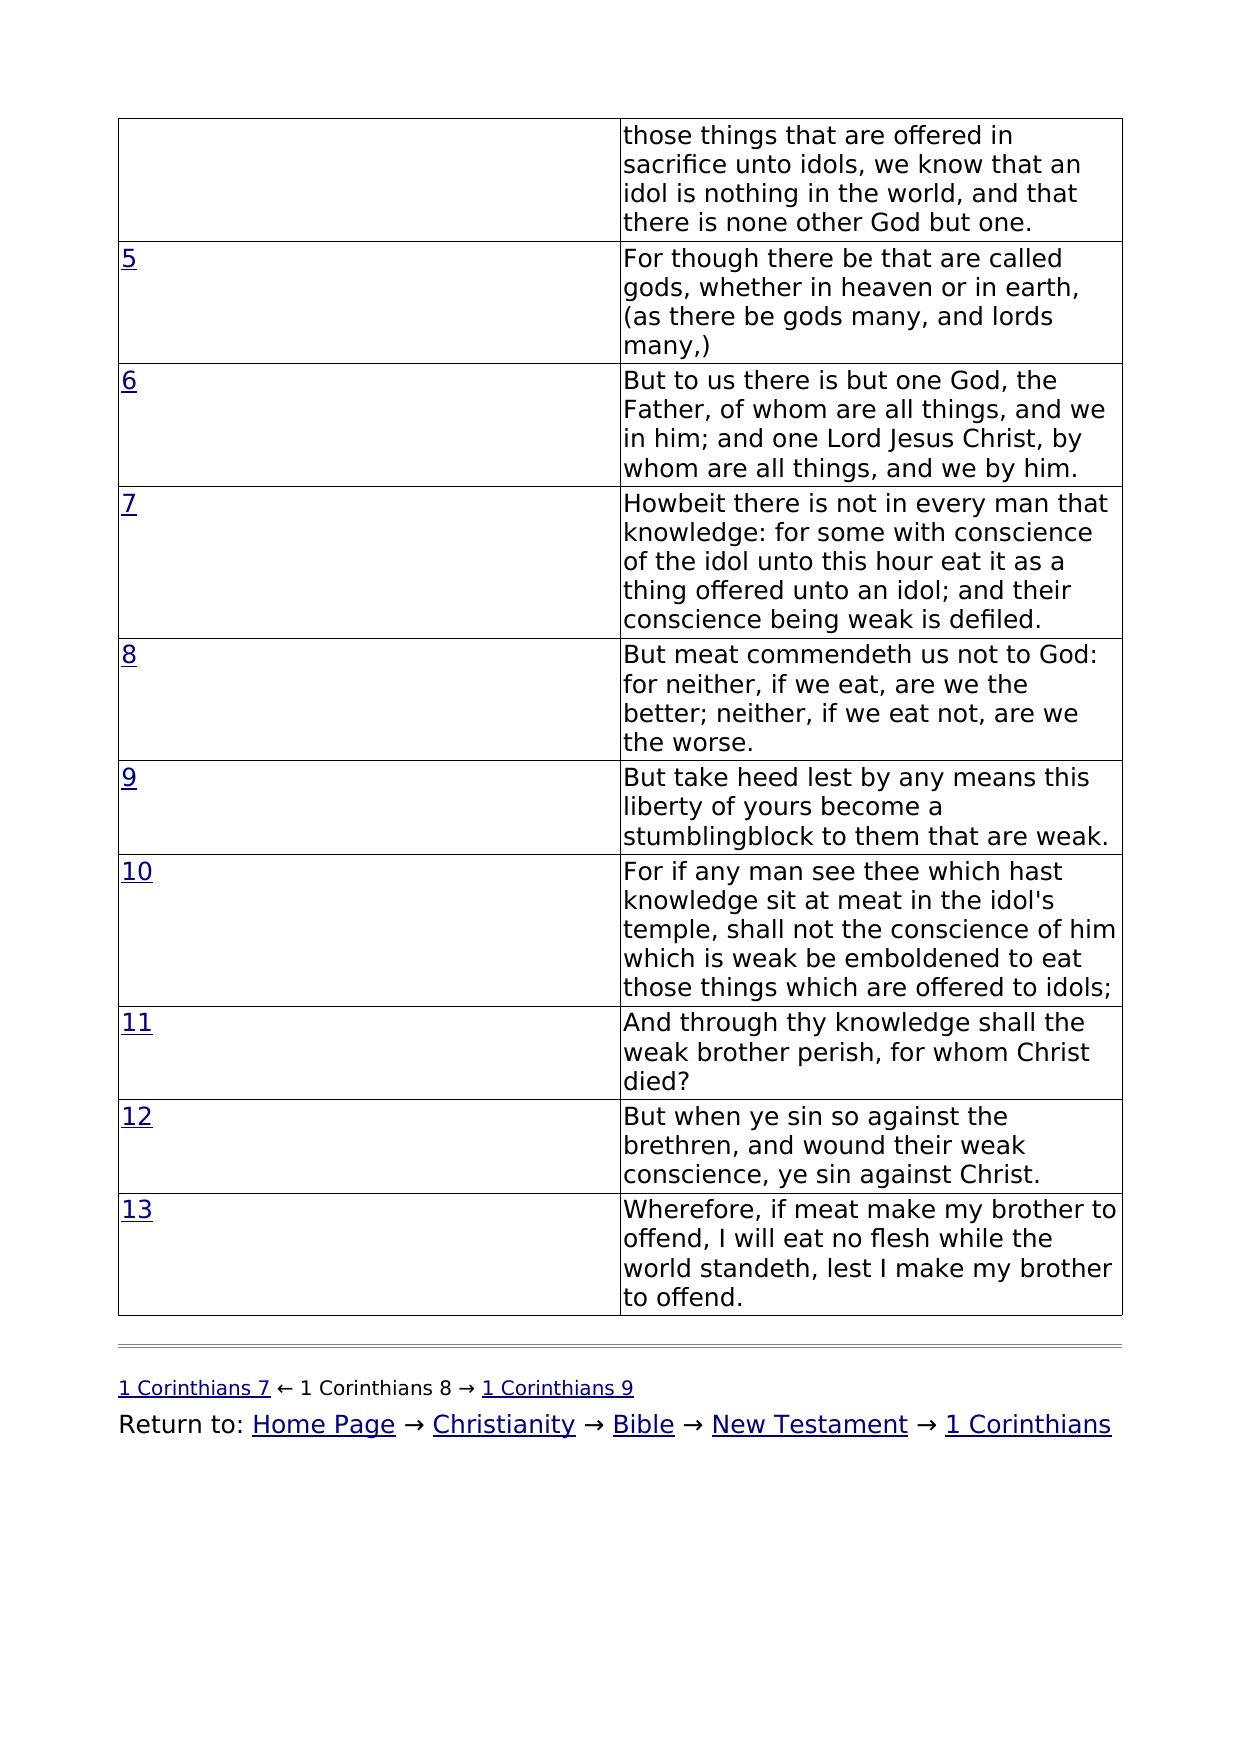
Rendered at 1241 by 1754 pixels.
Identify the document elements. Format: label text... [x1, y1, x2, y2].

table_cell 12 [119, 1100, 620, 1192]
table_cell Wherefore, if meat make my brother to offend, I will eat no flesh while the world standeth, lest I make my brother to offend. [621, 1194, 1122, 1315]
text 1 Corinthians 7 ← 1 Corinthians 8 → 1 Corinthians 9 [118, 1376, 1122, 1410]
text Return to: Home Page → Christianity → Bible → New Testament → 1 Corinthians [118, 1410, 1122, 1439]
table_cell For if any man see thee which hast knowledge sit at meat in the idol's temple, shall not the conscience of him which is weak be emboldened to eat those things which are offered to idols; [621, 855, 1122, 1006]
table_cell But take heed lest by any means this liberty of yours become a stumblingblock to them that are weak. [621, 761, 1122, 854]
table_cell Howbeit there is not in every man that knowledge: for some with conscience of the idol unto this hour eat it as a thing offered unto an idol; and their conscience being weak is defiled. [621, 487, 1122, 638]
table_cell But meat commendeth us not to God: for neither, if we eat, are we the better; neither, if we eat not, are we the worse. [621, 639, 1122, 760]
table_cell But when ye sin so against the brethren, and wound their weak conscience, ye sin against Christ. [621, 1100, 1122, 1192]
table_cell 8 [119, 639, 620, 760]
table_cell For though there be that are called gods, whether in heaven or in earth, (as there be gods many, and lords many,) [621, 242, 1122, 363]
table_cell 13 [119, 1194, 620, 1315]
table_cell 5 [119, 242, 620, 363]
table_cell 9 [119, 761, 620, 854]
table_cell But to us there is but one God, the Father, of whom are all things, and we in him; and one Lord Jesus Christ, by whom are all things, and we by him. [621, 364, 1122, 486]
table_cell 11 [119, 1007, 620, 1099]
table_cell 10 [119, 855, 620, 1006]
table_cell [119, 119, 620, 241]
table_cell those things that are offered in sacrifice unto idols, we know that an idol is nothing in the world, and that there is none other God but one. [621, 119, 1122, 241]
table_cell 7 [119, 487, 620, 638]
table_cell And through thy knowledge shall the weak brother perish, for whom Christ died? [621, 1007, 1122, 1099]
table_cell 6 [119, 364, 620, 486]
